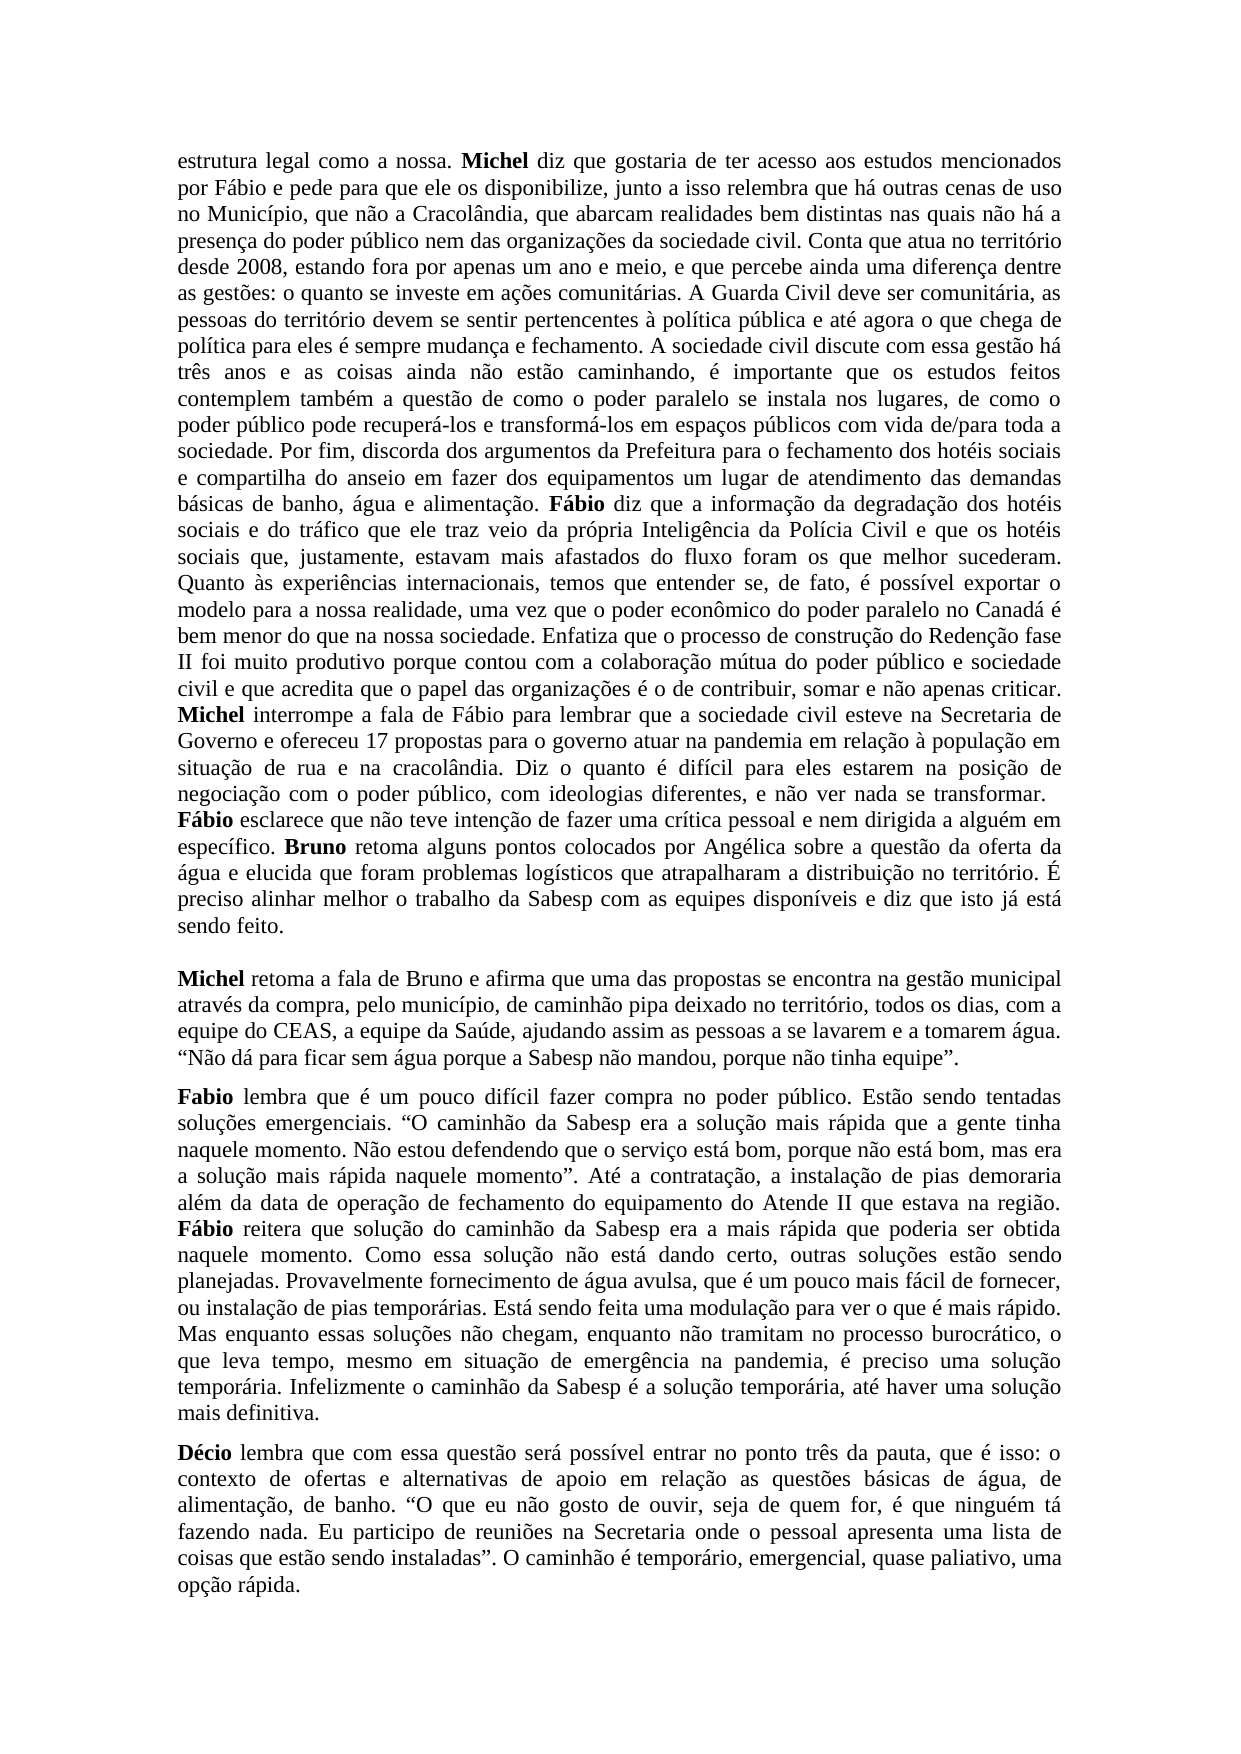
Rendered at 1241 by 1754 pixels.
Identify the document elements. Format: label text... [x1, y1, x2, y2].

text Michel retoma a fala de Bruno e afirma que uma das propostas se encontra na gestão municipal através da compra, pelo município, de caminhão pipa deixado no território, todos os dias, com a equipe do CEAS, a equipe da Saúde, ajudando assim as pessoas a se lavarem e a tomarem água. “Não dá para ficar sem água porque a Sabesp não mandou, porque não tinha equipe”. [177, 964, 1063, 1070]
text Décio lembra que com essa questão será possível entrar no ponto três da pauta, que é isso: o contexto de ofertas e alternativas de apoio em relação as questões básicas de água, de alimentação, de banho. “O que eu não gosto de ouvir, seja de quem for, é que ninguém tá fazendo nada. Eu participo de reuniões na Secretaria onde o pessoal apresenta uma lista de coisas que estão sendo instaladas”. O caminhão é temporário, emergencial, quase paliativo, uma opção rápida. [177, 1439, 1063, 1597]
text estrutura legal como a nossa. Michel diz que gostaria de ter acesso aos estudos mencionados por Fábio e pede para que ele os disponibilize, junto a isso relembra que há outras cenas de uso no Município, que não a Cracolândia, que abarcam realidades bem distintas nas quais não há a presença do poder público nem das organizações da sociedade civil. Conta que atua no território desde 2008, estando fora por apenas um ano e meio, e que percebe ainda uma diferença dentre as gestões: o quanto se investe em ações comunitárias. A Guarda Civil deve ser comunitária, as pessoas do território devem se sentir pertencentes à política pública e até agora o que chega de política para eles é sempre mudança e fechamento. A sociedade civil discute com essa gestão há três anos e as coisas ainda não estão caminhando, é importante que os estudos feitos contemplem também a questão de como o poder paralelo se instala nos lugares, de como o poder público pode recuperá-los e transformá-los em espaços públicos com vida de/para toda a sociedade. Por fim, discorda dos argumentos da Prefeitura para o fechamento dos hotéis sociais e compartilha do anseio em fazer dos equipamentos um lugar de atendimento das demandas básicas de banho, água e alimentação. Fábio diz que a informação da degradação dos hotéis sociais e do tráfico que ele traz veio da própria Inteligência da Polícia Civil e que os hotéis sociais que, justamente, estavam mais afastados do fluxo foram os que melhor sucederam. Quanto às experiências internacionais, temos que entender se, de fato, é possível exportar o modelo para a nossa realidade, uma vez que o poder econômico do poder paralelo no Canadá é bem menor do que na nossa sociedade. Enfatiza que o processo de construção do Redenção fase II foi muito produtivo porque contou com a colaboração mútua do poder público e sociedade civil e que acredita que o papel das organizações é o de contribuir, somar e não apenas criticar. Michel interrompe a fala de Fábio para lembrar que a sociedade civil esteve na Secretaria de Governo e ofereceu 17 propostas para o governo atuar na pandemia em relação à população em situação de rua e na cracolândia. Diz o quanto é difícil para eles estarem na posição de negociação com o poder público, com ideologias diferentes, e não ver nada se transformar. Fábio esclarece que não teve intenção de fazer uma crítica pessoal e nem dirigida a alguém em específico. Bruno retoma alguns pontos colocados por Angélica sobre a questão da oferta da água e elucida que foram problemas logísticos que atrapalharam a distribuição no território. É preciso alinhar melhor o trabalho da Sabesp com as equipes disponíveis e diz que isto já está sendo feito. [177, 148, 1063, 938]
text Fabio lembra que é um pouco difícil fazer compra no poder público. Estão sendo tentadas soluções emergenciais. “O caminhão da Sabesp era a solução mais rápida que a gente tinha naquele momento. Não estou defendendo que o serviço está bom, porque não está bom, mas era a solução mais rápida naquele momento”. Até a contratação, a instalação de pias demoraria além da data de operação de fechamento do equipamento do Atende II que estava na região. Fábio reitera que solução do caminhão da Sabesp era a mais rápida que poderia ser obtida naquele momento. Como essa solução não está dando certo, outras soluções estão sendo planejadas. Provavelmente fornecimento de água avulsa, que é um pouco mais fácil de fornecer, ou instalação de pias temporárias. Está sendo feita uma modulação para ver o que é mais rápido. Mas enquanto essas soluções não chegam, enquanto não tramitam no processo burocrático, o que leva tempo, mesmo em situação de emergência na pandemia, é preciso uma solução temporária. Infelizmente o caminhão da Sabesp é a solução temporária, até haver uma solução mais definitiva. [177, 1083, 1063, 1426]
